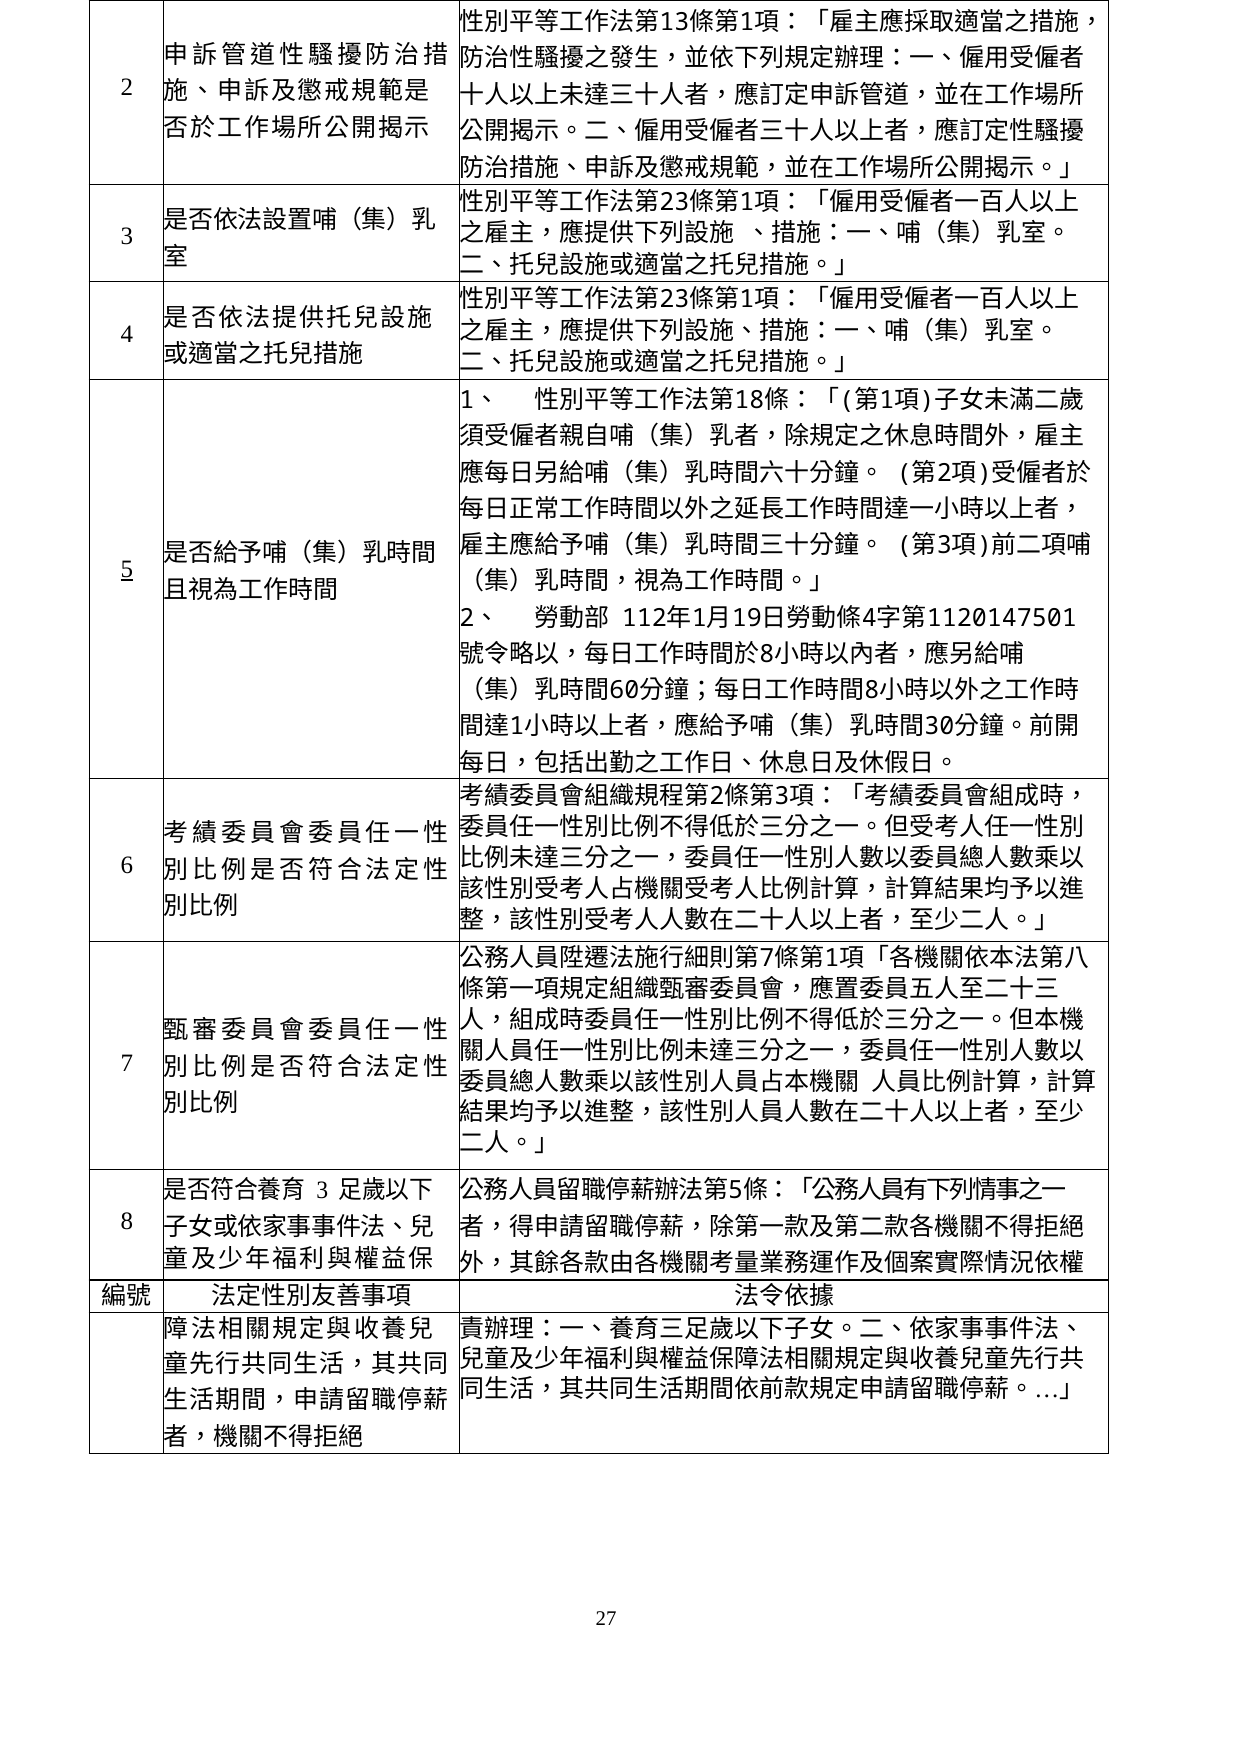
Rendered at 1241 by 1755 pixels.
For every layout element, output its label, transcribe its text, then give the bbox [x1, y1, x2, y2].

table_cell 考績委員會委員任一性別比例是否符合法定性別比例 [164, 779, 459, 941]
table_cell 申訴管道性騷擾防治措施、申訴及懲戒規範是 否於工作場所公開揭示 [164, 1, 459, 184]
table_cell 性別平等工作法第23條第1項：「僱用受僱者一百人以上 之雇主，應提供下列設施、措施：一、哺（集）乳室。二、托兒設施或適當之托兒措施。」 [460, 282, 1108, 378]
table_cell 是否依法提供托兒設施或適當之托兒措施 [164, 282, 459, 378]
table_cell [90, 1313, 163, 1452]
table_cell 4 [90, 282, 163, 378]
table_cell 5 [90, 380, 163, 778]
table_cell 7 [90, 942, 163, 1169]
table_cell 公務人員留職停薪辦法第5條：「公務人員有下列情事之一者，得申請留職停薪，除第一款及第二款各機關不得拒絕外，其餘各款由各機關考量業務運作及個案實際情況依權 [460, 1170, 1108, 1278]
table_cell 是否依法設置哺（集）乳室 [164, 185, 459, 281]
table_header 法定性別友善事項 [164, 1281, 459, 1312]
table_cell 是否符合養育 3 足歲以下子女或依家事事件法、兒 童及少年福利與權益保 [164, 1170, 459, 1278]
table_cell 是否給予哺（集）乳時間且視為工作時間 [164, 380, 459, 778]
table_cell 3 [90, 185, 163, 281]
table_cell 障法相關規定與收養兒 童先行共同生活，其共同生活期間，申請留職停薪者，機關不得拒絕 [164, 1313, 459, 1452]
table_cell 公務人員陞遷法施行細則第7條第1項「各機關依本法第八條第一項規定組織甄審委員會，應置委員五人至二十三人，組成時委員任一性別比例不得低於三分之一。但本機關人員任一性別比例未達三分之一，委員任一性別人數以委員總人數乘以該性別人員占本機關 人員比例計算，計算結果均予以進整，該性別人員人數在二十人以上者，至少二人。」 [460, 942, 1108, 1169]
table_header 編號 [90, 1281, 163, 1312]
table_cell 責辦理：一、養育三足歲以下子女。二、依家事事件法、兒童及少年福利與權益保障法相關規定與收養兒童先行共同生活，其共同生活期間依前款規定申請留職停薪。…」 [460, 1313, 1108, 1452]
table_cell 性別平等工作法第18條：「(第1項)子女未滿二歲須受僱者親自哺（集）乳者，除規定之休息時間外，雇主應每日另給哺（集）乳時間六十分鐘。 (第2項)受僱者於每日正常工作時間以外之延長工作時間達一小時以上者，雇主應給予哺（集）乳時間三十分鐘。 (第3項)前二項哺（集）乳時間，視為工作時間。」 勞動部 112年1月19日勞動條4字第1120147501號令略以，每日工作時間於8小時以內者，應另給哺（集）乳時間60分鐘；每日工作時間8小時以外之工作時間達1小時以上者，應給予哺（集）乳時間30分鐘。前開每日，包括出勤之工作日、休息日及休假日。 [460, 380, 1108, 778]
table_cell 性別平等工作法第23條第1項：「僱用受僱者一百人以上 之雇主，應提供下列設施 、措施：一、哺（集）乳室。二、托兒設施或適當之托兒措施。」 [460, 185, 1108, 281]
table_cell 2 [90, 1, 163, 184]
table_cell 性別平等工作法第13條第1項：「雇主應採取適當之措施， 防治性騷擾之發生，並依下列規定辦理：一、僱用受僱者 十人以上未達三十人者，應訂定申訴管道，並在工作場所 公開揭示。二、僱用受僱者三十人以上者，應訂定性騷擾 防治措施、申訴及懲戒規範，並在工作場所公開揭示。」 [460, 1, 1108, 184]
table_cell 6 [90, 779, 163, 941]
table_cell 8 [90, 1170, 163, 1278]
table_cell 甄審委員會委員任一性別比例是否符合法定性別比例 [164, 942, 459, 1169]
table_cell 考績委員會組織規程第2條第3項：「考績委員會組成時，委員任一性別比例不得低於三分之一。但受考人任一性別比例未達三分之一，委員任一性別人數以委員總人數乘以該性別受考人占機關受考人比例計算，計算結果均予以進整，該性別受考人人數在二十人以上者，至少二人。」 [460, 779, 1108, 941]
table_header 法令依據 [460, 1281, 1108, 1312]
